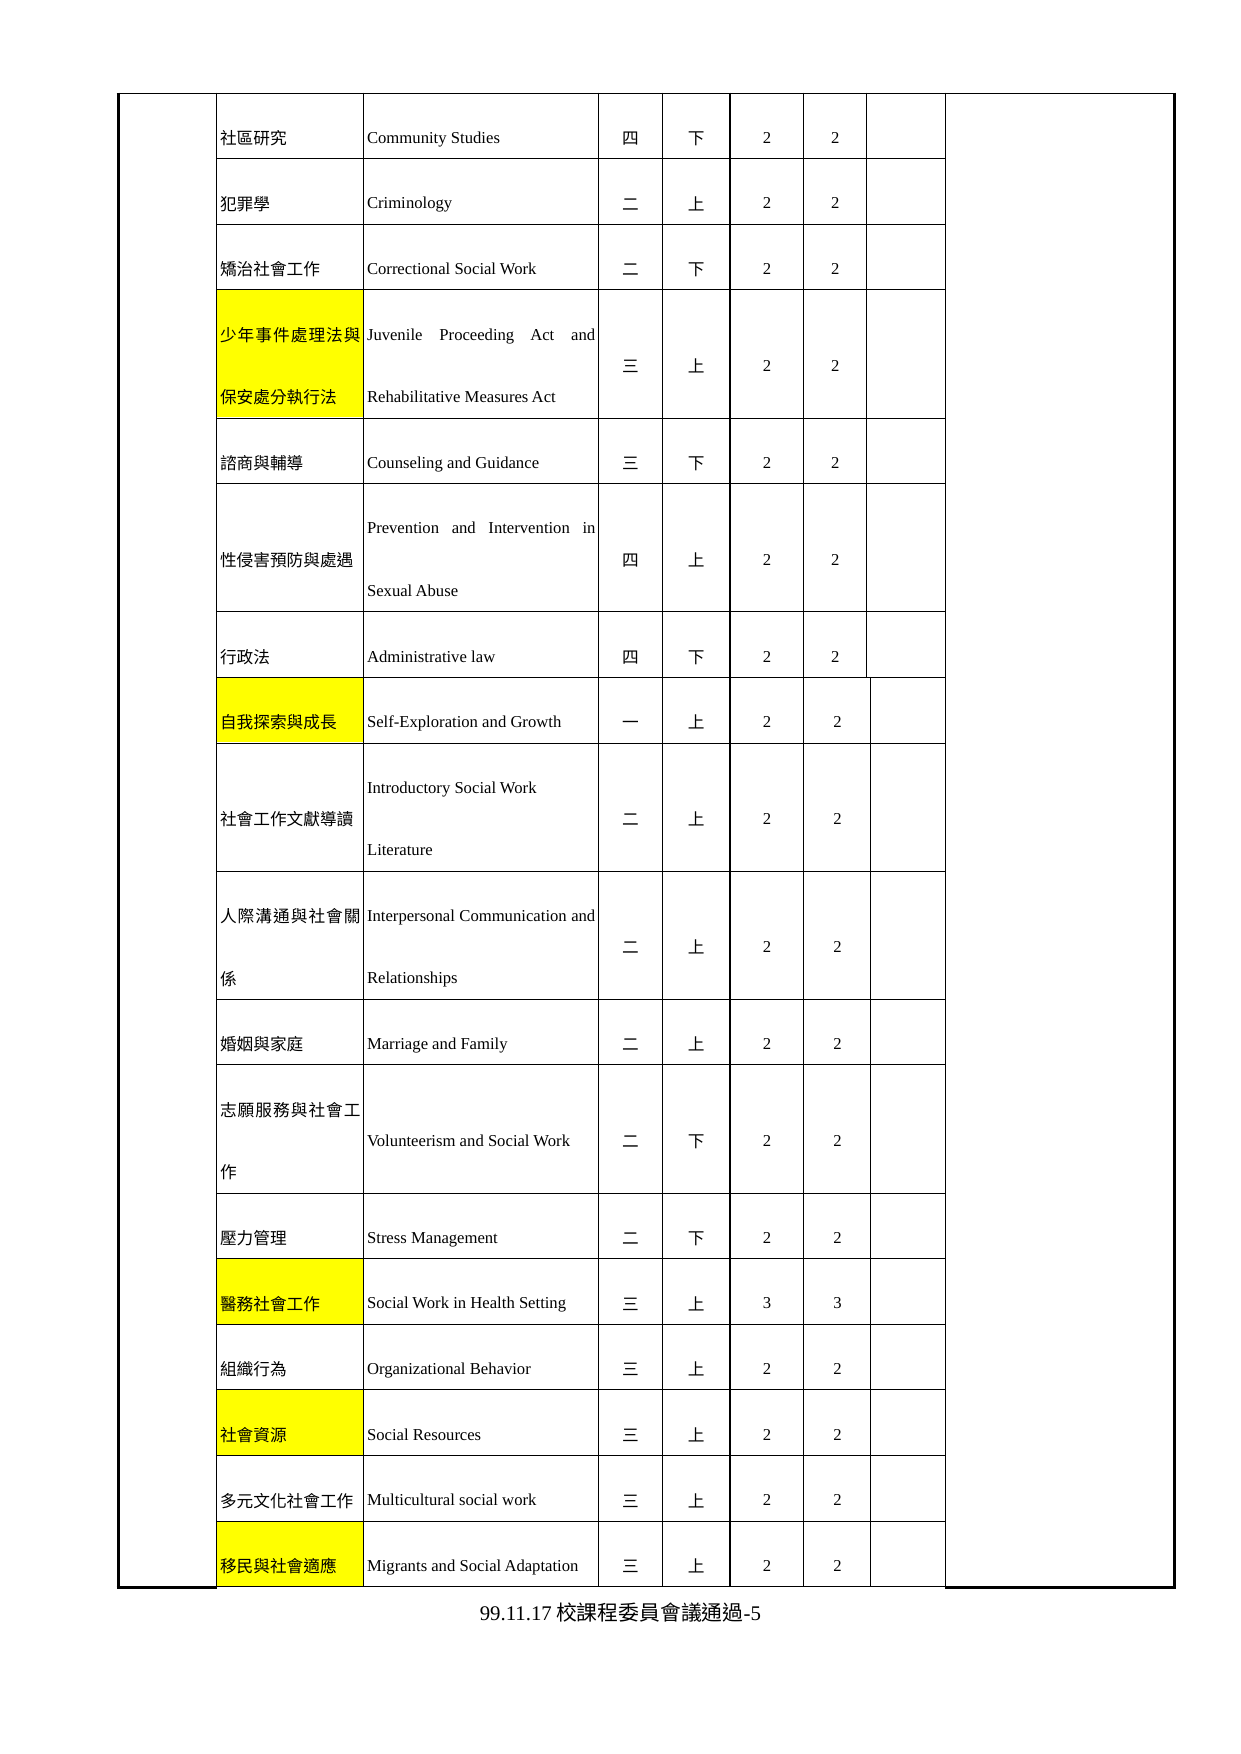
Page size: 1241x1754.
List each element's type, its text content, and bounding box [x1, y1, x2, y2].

table_cell 2 [804, 1065, 870, 1192]
table_cell 自我探索與成長 [217, 678, 363, 742]
table_cell [871, 744, 945, 871]
table_cell 2 [804, 678, 870, 742]
table_cell Multicultural social work [364, 1456, 598, 1521]
table_cell 四 [599, 612, 662, 677]
table_cell 2 [804, 1390, 870, 1455]
table_cell 壓力管理 [217, 1194, 363, 1258]
table_cell 2 [731, 678, 803, 742]
table_cell 上 [663, 678, 729, 742]
table_cell 上 [663, 484, 729, 611]
table_cell 多元文化社會工作 [217, 1456, 363, 1521]
table_cell 2 [804, 1522, 870, 1586]
table_cell 2 [804, 1194, 870, 1258]
table_cell Organizational Behavior [364, 1325, 598, 1389]
table_cell 2 [804, 225, 866, 289]
table_cell [867, 419, 945, 483]
table_cell 二 [599, 872, 662, 999]
table_cell 醫務社會工作 [217, 1259, 363, 1324]
table_cell 上 [663, 290, 729, 417]
table_cell 2 [731, 225, 803, 289]
table_cell [871, 1390, 945, 1455]
table_cell 四 [599, 94, 662, 158]
table_cell [871, 1259, 945, 1324]
table_cell 三 [599, 419, 662, 483]
table_cell Criminology [364, 159, 598, 224]
table_cell 少年事件處理法與保安處分執行法 [217, 290, 363, 417]
table_cell 3 [731, 1259, 803, 1324]
table_cell 下 [663, 94, 729, 158]
table_cell 下 [663, 419, 729, 483]
table_cell 2 [731, 1522, 803, 1586]
table_cell 2 [731, 94, 803, 158]
table_cell Volunteerism and Social Work [364, 1065, 598, 1192]
table_cell [871, 1456, 945, 1521]
table_cell 上 [663, 1325, 729, 1389]
table_cell 組織行為 [217, 1325, 363, 1389]
table_cell 2 [731, 419, 803, 483]
table_cell 二 [599, 744, 662, 871]
table_cell 2 [731, 872, 803, 999]
table_cell [871, 1522, 945, 1586]
table_cell 2 [804, 1456, 870, 1521]
table_cell Marriage and Family [364, 1000, 598, 1064]
table_cell 性侵害預防與處遇 [217, 484, 363, 611]
table_cell 志願服務與社會工作 [217, 1065, 363, 1192]
table_cell 2 [731, 1000, 803, 1064]
table_cell [871, 678, 945, 742]
table_cell 2 [731, 744, 803, 871]
table_cell 三 [599, 1390, 662, 1455]
table_cell Administrative law [364, 612, 598, 677]
table_cell Social Resources [364, 1390, 598, 1455]
table_cell Social Work in Health Setting [364, 1259, 598, 1324]
table_cell 矯治社會工作 [217, 225, 363, 289]
table_cell 2 [804, 290, 866, 417]
table_cell Migrants and Social Adaptation [364, 1522, 598, 1586]
table_cell 二 [599, 1194, 662, 1258]
table_cell Stress Management [364, 1194, 598, 1258]
table_cell 2 [731, 159, 803, 224]
table_cell [867, 484, 945, 611]
table_cell 下 [663, 612, 729, 677]
table_cell 三 [599, 1259, 662, 1324]
table_cell [120, 94, 216, 1586]
table_cell 一 [599, 678, 662, 742]
table_cell Juvenile Proceeding Act and Rehabilitative Measures Act [364, 290, 598, 417]
table_cell 2 [804, 159, 866, 224]
table_cell 2 [804, 872, 870, 999]
table_cell 三 [599, 1522, 662, 1586]
table_cell 3 [804, 1259, 870, 1324]
table_cell 下 [663, 1194, 729, 1258]
table_cell 二 [599, 225, 662, 289]
table_cell 二 [599, 1000, 662, 1064]
table_cell 三 [599, 1456, 662, 1521]
table_cell 四 [599, 484, 662, 611]
table_cell 2 [804, 744, 870, 871]
table_cell 2 [731, 1390, 803, 1455]
table_cell 社會工作文獻導讀 [217, 744, 363, 871]
table_cell 上 [663, 1000, 729, 1064]
table_cell 諮商與輔導 [217, 419, 363, 483]
table_cell 犯罪學 [217, 159, 363, 224]
table_cell [867, 290, 945, 417]
table_cell [867, 225, 945, 289]
table_cell 婚姻與家庭 [217, 1000, 363, 1064]
table_cell [867, 94, 945, 158]
table_cell 上 [663, 1390, 729, 1455]
table_cell 上 [663, 1456, 729, 1521]
table_cell 下 [663, 1065, 729, 1192]
table_cell 上 [663, 1522, 729, 1586]
table_cell 2 [731, 484, 803, 611]
table_cell [867, 612, 945, 677]
table_cell 2 [804, 1325, 870, 1389]
table_cell [946, 94, 1173, 1586]
table_cell 人際溝通與社會關係 [217, 872, 363, 999]
table_cell 三 [599, 290, 662, 417]
table_cell 行政法 [217, 612, 363, 677]
table_cell 下 [663, 225, 729, 289]
table_cell 二 [599, 159, 662, 224]
table_cell 2 [731, 290, 803, 417]
table_cell Interpersonal Communication and Relationships [364, 872, 598, 999]
table_cell Correctional Social Work [364, 225, 598, 289]
table_cell 上 [663, 1259, 729, 1324]
table_cell 二 [599, 1065, 662, 1192]
table_cell 社會資源 [217, 1390, 363, 1455]
table_cell 社區研究 [217, 94, 363, 158]
table_cell 上 [663, 872, 729, 999]
table_cell 2 [804, 419, 866, 483]
table_cell 三 [599, 1325, 662, 1389]
table_cell Community Studies [364, 94, 598, 158]
table_cell [871, 1065, 945, 1192]
table_cell [871, 872, 945, 999]
table_cell 移民與社會適應 [217, 1522, 363, 1586]
table_cell [867, 159, 945, 224]
table_cell 2 [731, 1456, 803, 1521]
table_cell Prevention and Intervention in Sexual Abuse [364, 484, 598, 611]
table_cell Self-Exploration and Growth [364, 678, 598, 742]
table_cell Introductory Social Work Literature [364, 744, 598, 871]
table_cell 2 [804, 612, 866, 677]
table_cell 2 [731, 1325, 803, 1389]
table_cell 2 [804, 484, 866, 611]
table_cell 上 [663, 744, 729, 871]
table_cell 2 [804, 94, 866, 158]
table_cell 2 [731, 612, 803, 677]
table_cell [871, 1000, 945, 1064]
table_cell 2 [731, 1194, 803, 1258]
table_cell [871, 1325, 945, 1389]
table_cell 上 [663, 159, 729, 224]
table_cell 2 [804, 1000, 870, 1064]
table_cell [871, 1194, 945, 1258]
table_cell Counseling and Guidance [364, 419, 598, 483]
table_cell 2 [731, 1065, 803, 1192]
